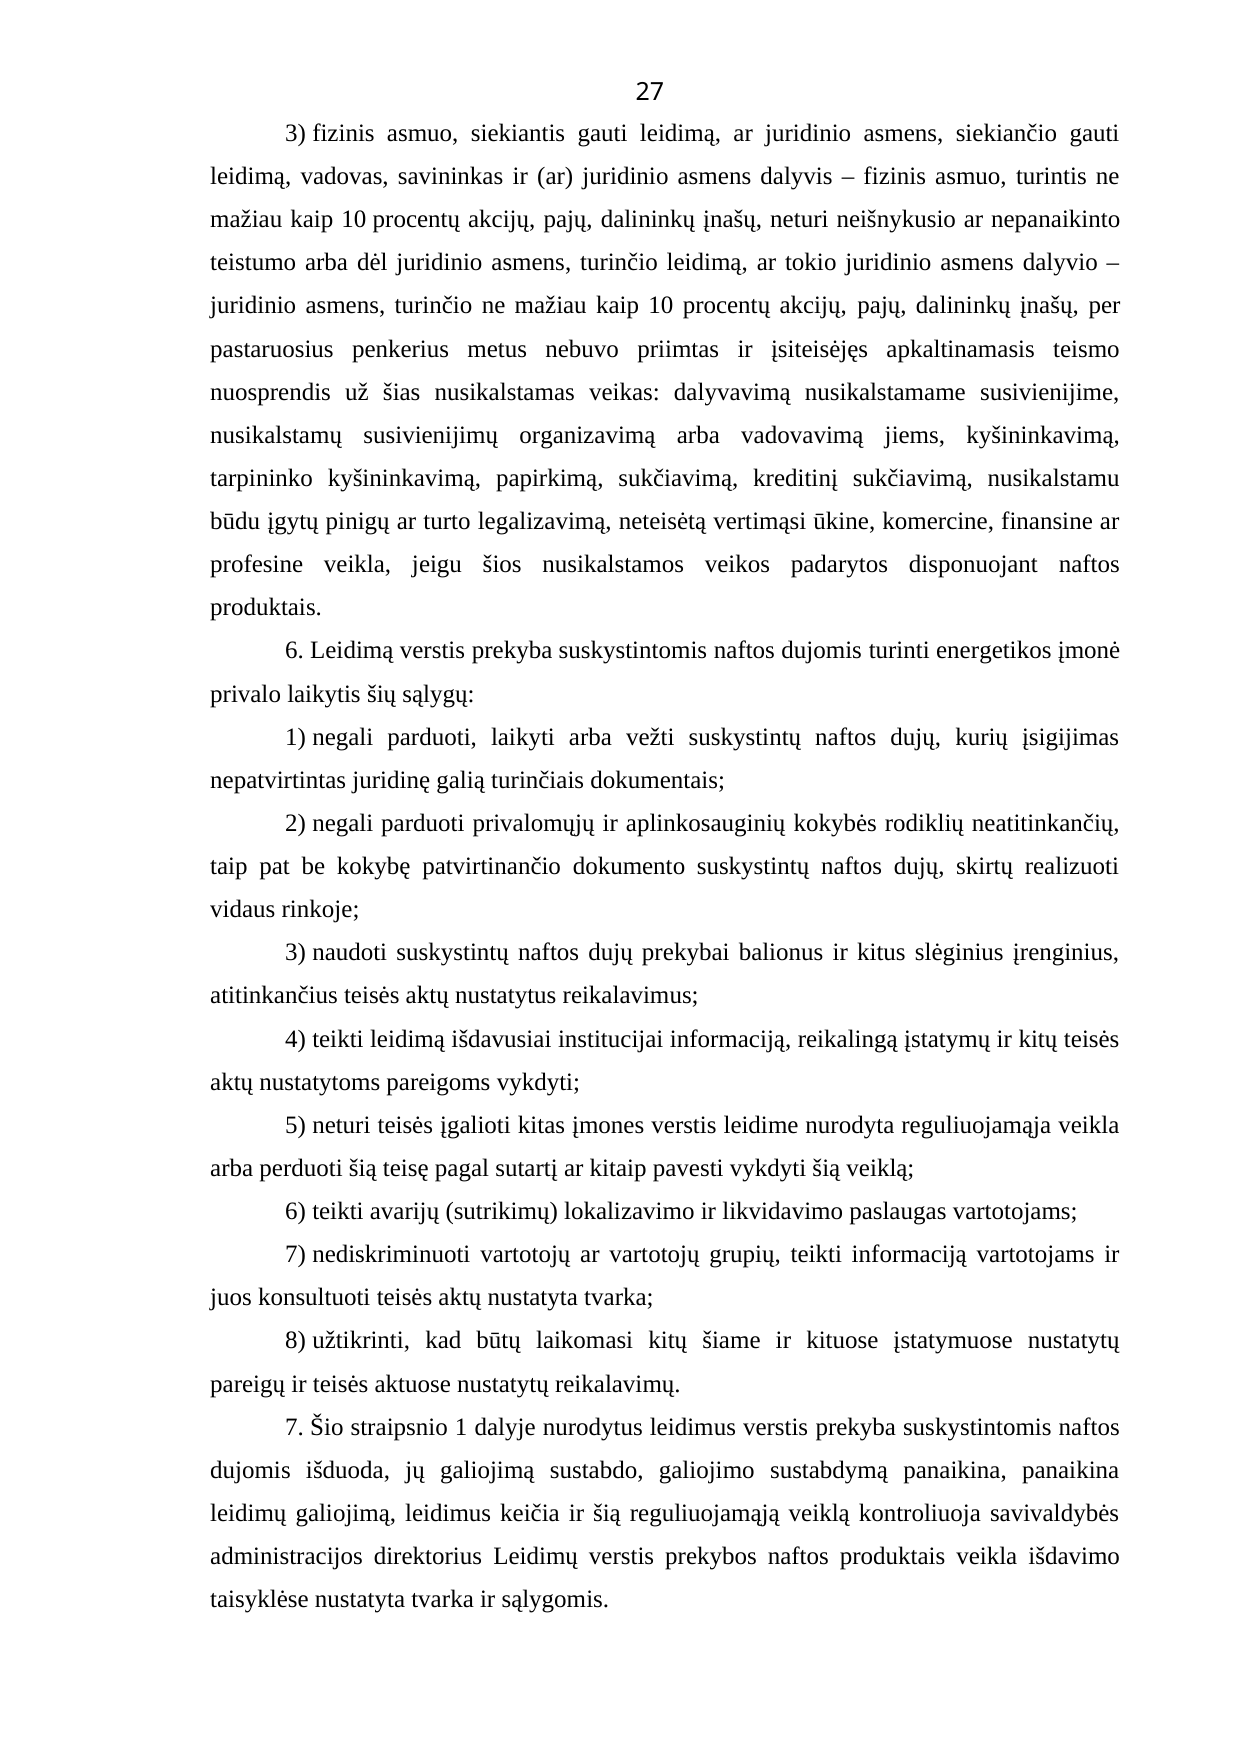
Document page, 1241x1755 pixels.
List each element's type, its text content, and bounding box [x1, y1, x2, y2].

text 6) teikti avarijų (sutrikimų) lokalizavimo ir likvidavimo paslaugas vartotojams; [210, 1196, 1120, 1225]
text 8) užtikrinti, kad būtų laikomasi kitų šiame ir kituose įstatymuose nustatytų pareigų ir teisės aktuose nustatytų reikalavimų. [210, 1326, 1120, 1397]
text 6. Leidimą verstis prekyba suskystintomis naftos dujomis turinti energetikos įmonė privalo laikytis šių sąlygų: [210, 636, 1120, 707]
text 3) naudoti suskystintų naftos dujų prekybai balionus ir kitus slėginius įrenginius, atitinkančius teisės aktų nustatytus reikalavimus; [210, 937, 1120, 1009]
text 7. Šio straipsnio 1 dalyje nurodytus leidimus verstis prekyba suskystintomis naftos dujomis išduoda, jų galiojimą sustabdo, galiojimo sustabdymą panaikina, panaikina leidimų galiojimą, leidimus keičia ir šią reguliuojamąją veiklą kontroliuoja savivaldybės administracijos direktorius Leidimų verstis prekybos naftos produktais veikla išdavimo taisyklėse nustatyta tvarka ir sąlygomis. [210, 1412, 1120, 1613]
text 1) negali parduoti, laikyti arba vežti suskystintų naftos dujų, kurių įsigijimas nepatvirtintas juridinę galią turinčiais dokumentais; [210, 722, 1120, 794]
text 4) teikti leidimą išdavusiai institucijai informaciją, reikalingą įstatymų ir kitų teisės aktų nustatytoms pareigoms vykdyti; [210, 1024, 1120, 1096]
text 5) neturi teisės įgalioti kitas įmones verstis leidime nurodyta reguliuojamąja veikla arba perduoti šią teisę pagal sutartį ar kitaip pavesti vykdyti šią veiklą; [210, 1110, 1120, 1182]
text 2) negali parduoti privalomųjų ir aplinkosauginių kokybės rodiklių neatitinkančių, taip pat be kokybę patvirtinančio dokumento suskystintų naftos dujų, skirtų realizuoti vidaus rinkoje; [210, 808, 1120, 923]
text 3) fizinis asmuo, siekiantis gauti leidimą, ar juridinio asmens, siekiančio gauti leidimą, vadovas, savininkas ir (ar) juridinio asmens dalyvis – fizinis asmuo, turintis ne mažiau kaip 10 procentų akcijų, pajų, dalininkų įnašų, neturi neišnykusio ar nepanaikinto teistumo arba dėl juridinio asmens, turinčio leidimą, ar tokio juridinio asmens dalyvio – juridinio asmens, turinčio ne mažiau kaip 10 procentų akcijų, pajų, dalininkų įnašų, per pastaruosius penkerius metus nebuvo priimtas ir įsiteisėjęs apkaltinamasis teismo nuosprendis už šias nusikalstamas veikas: dalyvavimą nusikalstamame susivienijime, nusikalstamų susivienijimų organizavimą arba vadovavimą jiems, kyšininkavimą, tarpininko kyšininkavimą, papirkimą, sukčiavimą, kreditinį sukčiavimą, nusikalstamu būdu įgytų pinigų ar turto legalizavimą, neteisėtą vertimąsi ūkine, komercine, finansine ar profesine veikla, jeigu šios nusikalstamos veikos padarytos disponuojant naftos produktais. [210, 118, 1120, 621]
text 7) nediskriminuoti vartotojų ar vartotojų grupių, teikti informaciją vartotojams ir juos konsultuoti teisės aktų nustatyta tvarka; [210, 1239, 1120, 1311]
